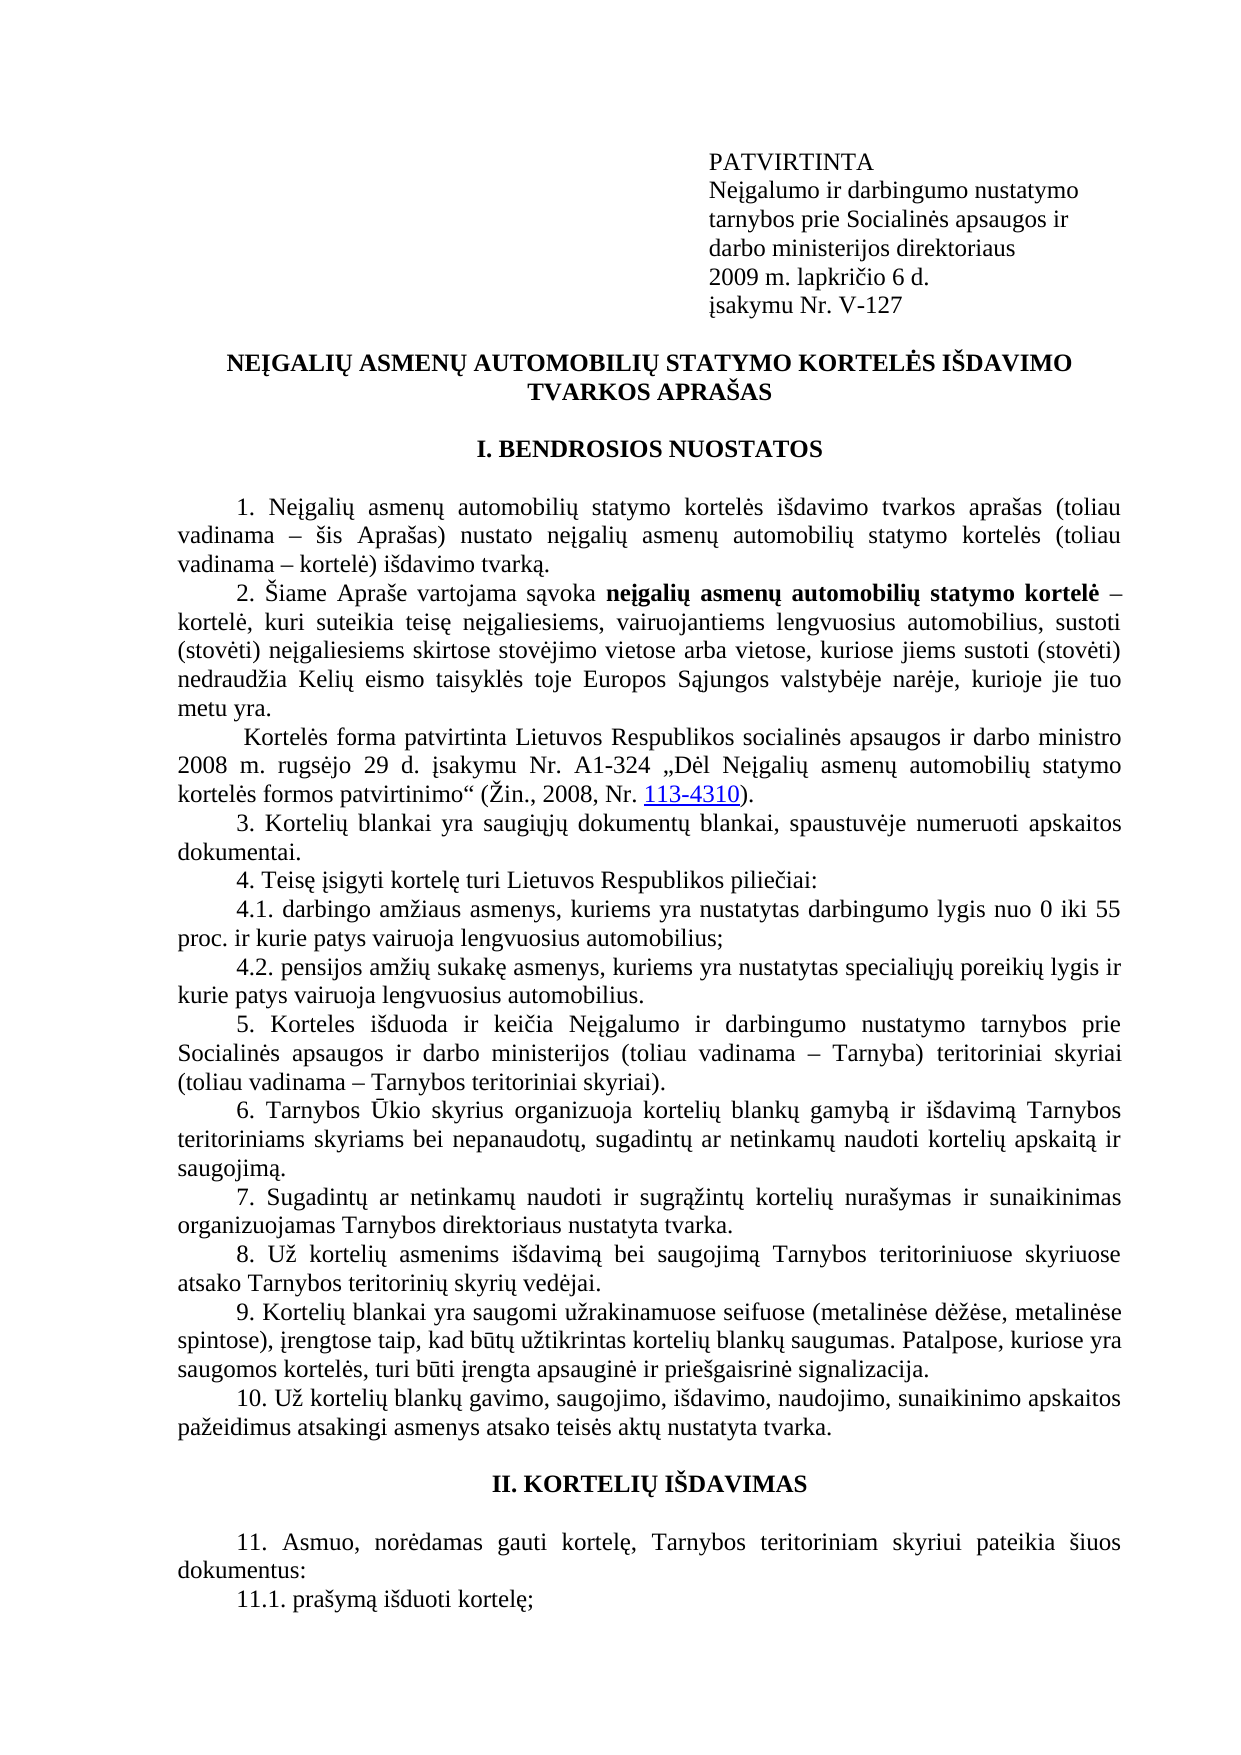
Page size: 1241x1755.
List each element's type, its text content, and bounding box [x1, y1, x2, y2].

text 4.1. darbingo amžiaus asmenys, kuriems yra nustatytas darbingumo lygis nuo 0 iki 55 proc. ir kurie patys vairuoja lengvuosius automobilius; [177, 894, 1122, 952]
text 5. Korteles išduoda ir keičia Neįgalumo ir darbingumo nustatymo tarnybos prie Socialinės apsaugos ir darbo ministerijos (toliau vadinama – Tarnyba) teritoriniai skyriai (toliau vadinama – Tarnybos teritoriniai skyriai). [177, 1009, 1122, 1096]
text 4.2. pensijos amžių sukakę asmenys, kuriems yra nustatytas specialiųjų poreikių lygis ir kurie patys vairuoja lengvuosius automobilius. [177, 952, 1122, 1009]
text PATVIRTINTA [177, 147, 1122, 176]
text darbo ministerijos direktoriaus [177, 233, 1122, 262]
text 4. Teisę įsigyti kortelę turi Lietuvos Respublikos piliečiai: [177, 866, 1122, 894]
text 8. Už kortelių asmenims išdavimą bei saugojimą Tarnybos teritoriniuose skyriuose atsako Tarnybos teritorinių skyrių vedėjai. [177, 1239, 1122, 1297]
text Neįgalių asmenų automobilių statymo kortelės išdavimo TVARKOS APRAŠAS [177, 348, 1122, 406]
text įsakymu Nr. V-127 [177, 291, 1122, 319]
text I. BENDROSIOS NUOSTATOS [177, 434, 1122, 463]
text 10. Už kortelių blankų gavimo, saugojimo, išdavimo, naudojimo, sunaikinimo apskaitos pažeidimus atsakingi asmenys atsako teisės aktų nustatyta tvarka. [177, 1383, 1122, 1441]
text II. KORTELIŲ IŠDAVIMAS [177, 1469, 1122, 1498]
text 1. Neįgalių asmenų automobilių statymo kortelės išdavimo tvarkos aprašas (toliau vadinama – šis Aprašas) nustato neįgalių asmenų automobilių statymo kortelės (toliau vadinama – kortelė) išdavimo tvarką. [177, 492, 1122, 578]
text tarnybos prie Socialinės apsaugos ir [177, 204, 1122, 233]
text 3. Kortelių blankai yra saugiųjų dokumentų blankai, spaustuvėje numeruoti apskaitos dokumentai. [177, 808, 1122, 866]
text 11.1. prašymą išduoti kortelę; [177, 1584, 1122, 1613]
text 7. Sugadintų ar netinkamų naudoti ir sugrąžintų kortelių nurašymas ir sunaikinimas organizuojamas Tarnybos direktoriaus nustatyta tvarka. [177, 1182, 1122, 1239]
text Kortelės forma patvirtinta Lietuvos Respublikos socialinės apsaugos ir darbo ministro 2008 m. rugsėjo 29 d. įsakymu Nr. A1-324 „Dėl Neįgalių asmenų automobilių statymo kortelės formos patvirtinimo“ (Žin., 2008, Nr. 113-4310). [177, 722, 1122, 808]
text 2. Šiame Apraše vartojama sąvoka neįgalių asmenų automobilių statymo kortelė – kortelė, kuri suteikia teisę neįgaliesiems, vairuojantiems lengvuosius automobilius, sustoti (stovėti) neįgaliesiems skirtose stovėjimo vietose arba vietose, kuriose jiems sustoti (stovėti) nedraudžia Kelių eismo taisyklės toje Europos Sąjungos valstybėje narėje, kurioje jie tuo metu yra. [177, 578, 1122, 722]
text 2009 m. lapkričio 6 d. [177, 262, 1122, 291]
text 11. Asmuo, norėdamas gauti kortelę, Tarnybos teritoriniam skyriui pateikia šiuos dokumentus: [177, 1527, 1122, 1584]
text Neįgalumo ir darbingumo nustatymo [177, 176, 1122, 204]
text 9. Kortelių blankai yra saugomi užrakinamuose seifuose (metalinėse dėžėse, metalinėse spintose), įrengtose taip, kad būtų užtikrintas kortelių blankų saugumas. Patalpose, kuriose yra saugomos kortelės, turi būti įrengta apsauginė ir priešgaisrinė signalizacija. [177, 1297, 1122, 1383]
text 6. Tarnybos Ūkio skyrius organizuoja kortelių blankų gamybą ir išdavimą Tarnybos teritoriniams skyriams bei nepanaudotų, sugadintų ar netinkamų naudoti kortelių apskaitą ir saugojimą. [177, 1096, 1122, 1182]
